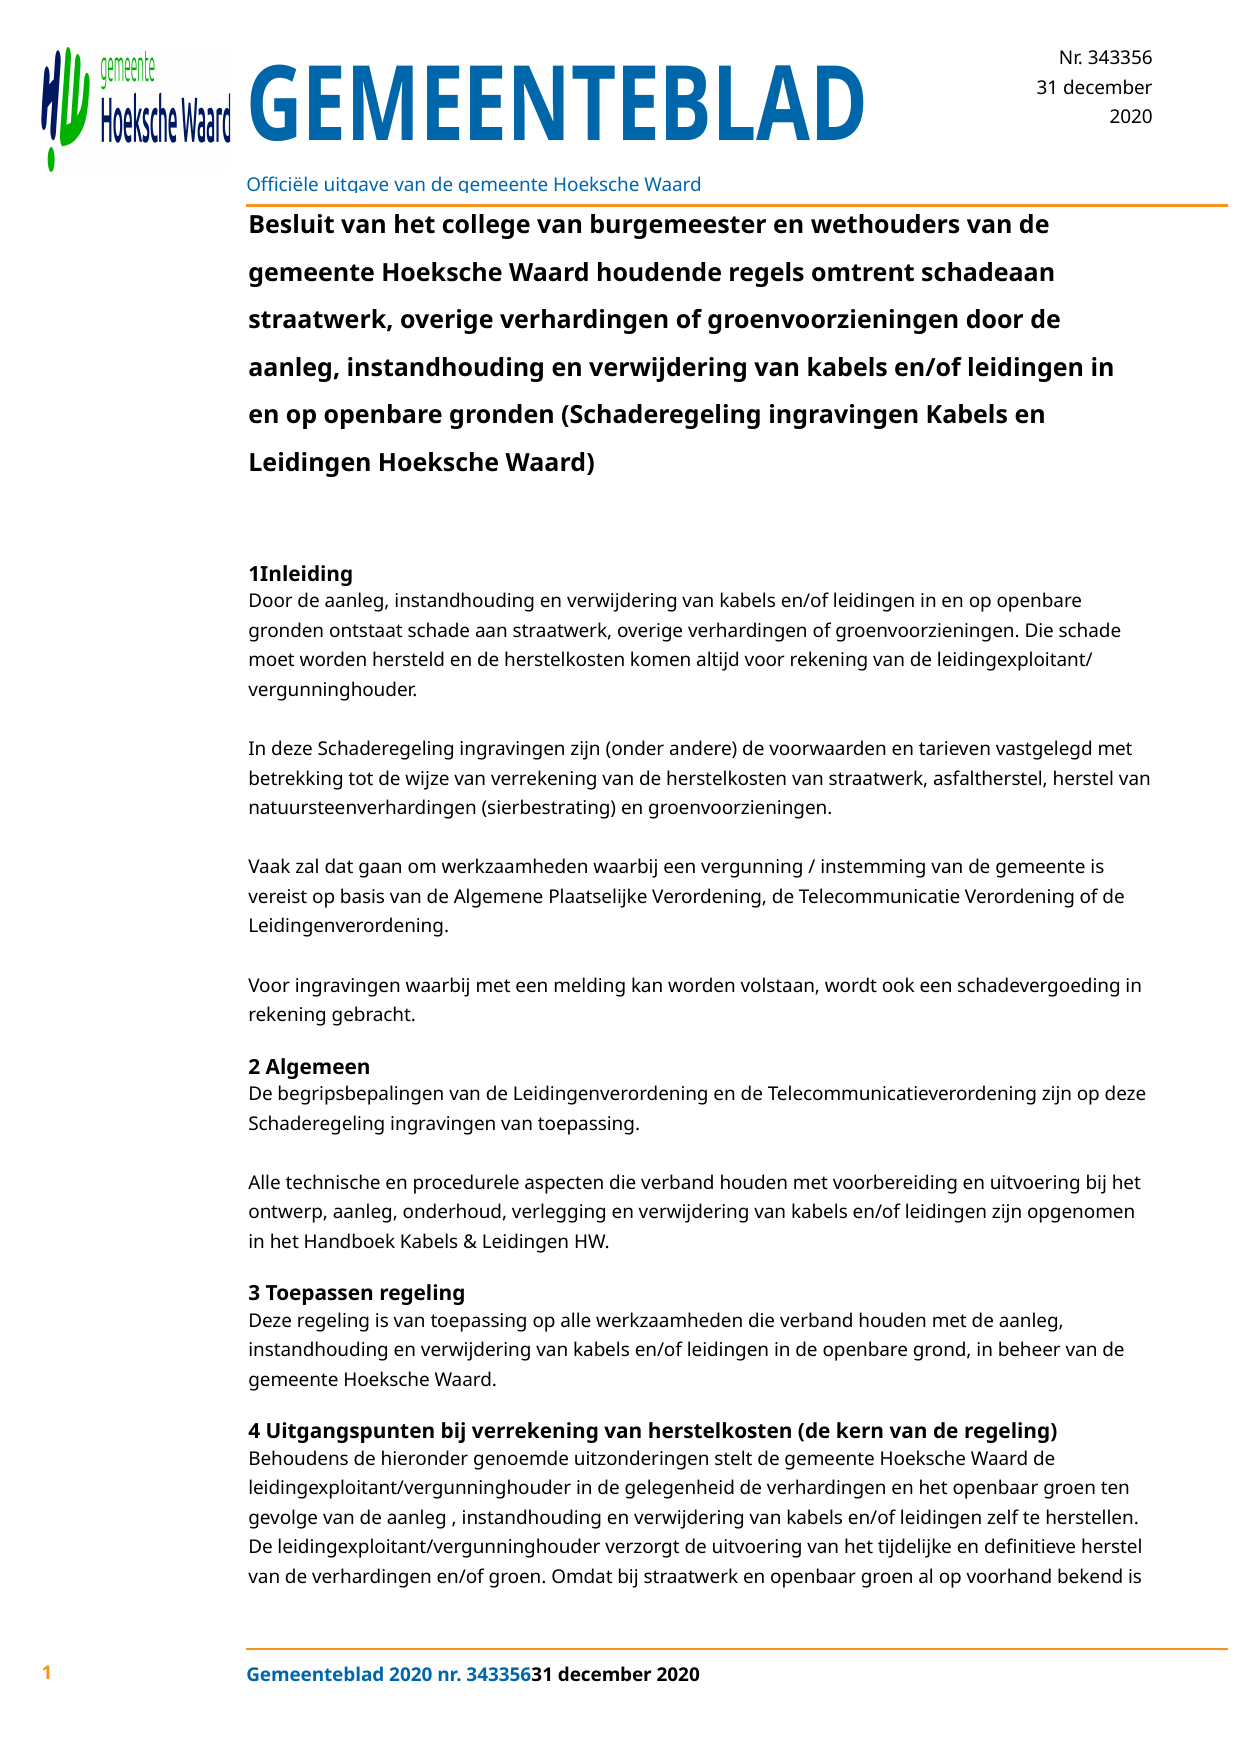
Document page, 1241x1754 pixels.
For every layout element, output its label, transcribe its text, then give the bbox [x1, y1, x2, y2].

text Voor ingravingen waarbij met een melding kan worden volstaan, wordt ook een schadevergoeding in rekening gebracht. [248, 972, 1152, 1027]
text 1Inleiding [248, 559, 1152, 587]
text Besluit van het college van burgemeester en wethouders van de gemeente Hoeksche Waard houdende regels omtrent schadeaan straatwerk, overige verhardingen of groenvoorzieningen door de aanleg, instandhouding en verwijdering van kabels en/of leidingen in en op openbare gronden (Schaderegeling ingravingen Kabels en Leidingen Hoeksche Waard) [248, 207, 1152, 479]
text 4 Uitgangspunten bij verrekening van herstelkosten (de kern van de regeling) [248, 1417, 1152, 1445]
text Alle technische en procedurele aspecten die verband houden met voorbereiding en uitvoering bij het ontwerp, aanleg, onderhoud, verlegging en verwijdering van kabels en/of leidingen zijn opgenomen in het Handboek Kabels & Leidingen HW. [248, 1169, 1152, 1254]
text Deze regeling is van toepassing op alle werkzaamheden die verband houden met de aanleg, instandhouding en verwijdering van kabels en/of leidingen in de openbare grond, in beheer van de gemeente Hoeksche Waard. [248, 1307, 1152, 1392]
text In deze Schaderegeling ingravingen zijn (onder andere) de voorwaarden en tarieven vastgelegd met betrekking tot de wijze van verrekening van de herstelkosten van straatwerk, asfaltherstel, herstel van natuursteenverhardingen (sierbestrating) en groenvoorzieningen. [248, 735, 1152, 820]
text Behoudens de hieronder genoemde uitzonderingen stelt de gemeente Hoeksche Waard de leidingexploitant/vergunninghouder in de gelegenheid de verhardingen en het openbaar groen ten gevolge van de aanleg , instandhouding en verwijdering van kabels en/of leidingen zelf te herstellen. De leidingexploitant/vergunninghouder verzorgt de uitvoering van het tijdelijke en definitieve herstel van de verhardingen en/of groen. Omdat bij straatwerk en openbaar groen al op voorhand bekend is [248, 1445, 1152, 1589]
text Door de aanleg, instandhouding en verwijdering van kabels en/of leidingen in en op openbare gronden ontstaat schade aan straatwerk, overige verhardingen of groenvoorzieningen. Die schade moet worden hersteld en de herstelkosten komen altijd voor rekening van de leidingexploitant/ vergunninghouder. [248, 587, 1152, 702]
text 2 Algemeen [248, 1052, 1152, 1080]
picture [41, 47, 231, 172]
text Vaak zal dat gaan om werkzaamheden waarbij een vergunning / instemming van de gemeente is vereist op basis van de Algemene Plaatselijke Verordening, de Telecommunicatie Verordening of de Leidingenverordening. [248, 853, 1152, 938]
text De begripsbepalingen van de Leidingenverordening en de Telecommunicatieverordening zijn op deze Schaderegeling ingravingen van toepassing. [248, 1080, 1152, 1136]
text 3 Toepassen regeling [248, 1278, 1152, 1307]
